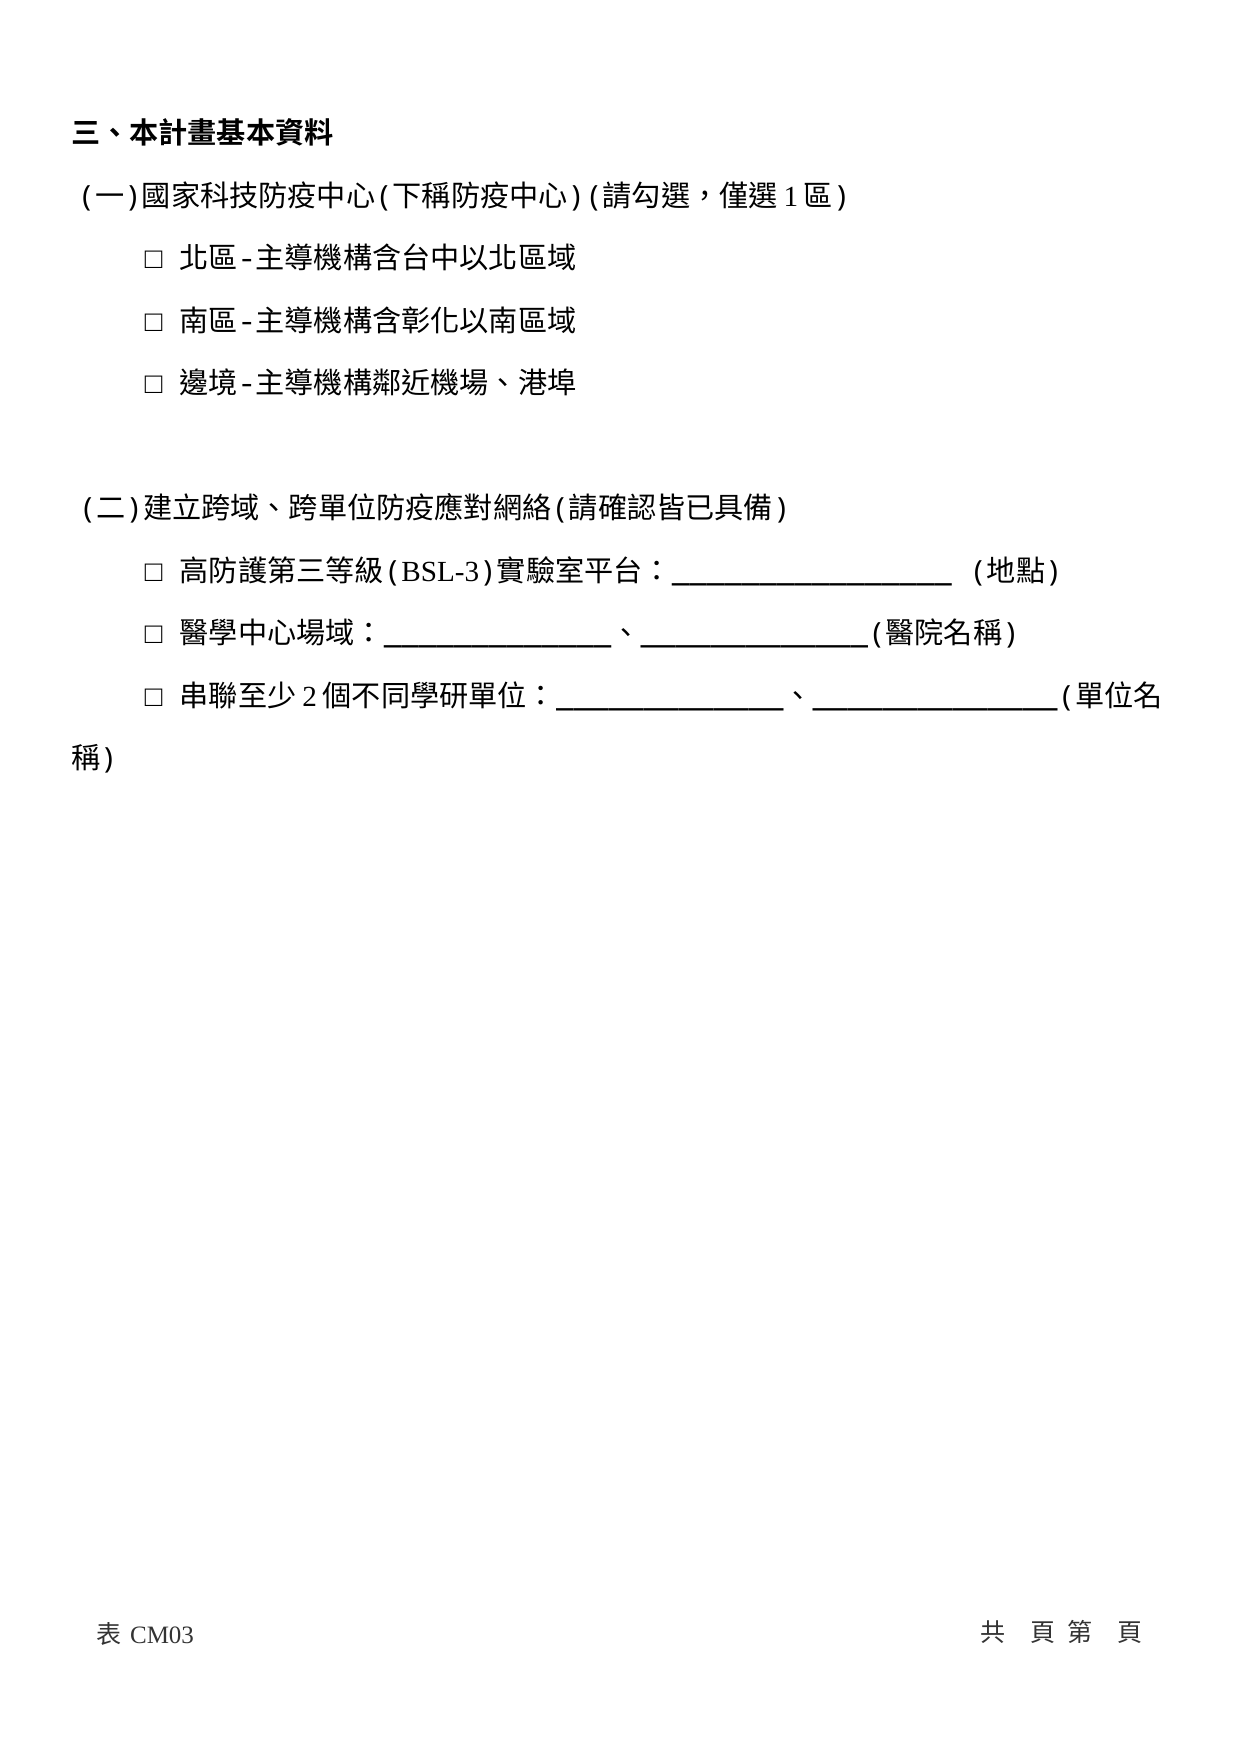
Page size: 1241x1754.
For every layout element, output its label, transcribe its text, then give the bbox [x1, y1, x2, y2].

text □ 高防護第三等級(BSL-3)實驗室平台：________________ (地點) [71, 527, 1186, 589]
subtitle 三、本計畫基本資料 [71, 89, 1169, 152]
text □ 醫學中心場域：_____________、_____________(醫院名稱) [71, 589, 1186, 652]
text □ 邊境-主導機構鄰近機場、港埠 [144, 339, 1186, 402]
text □ 串聯至少2個不同學研單位：_____________、______________(單位名稱) [71, 652, 1186, 777]
text □ 北區-主導機構含台中以北區域 [71, 214, 1186, 277]
subtitle (一)國家科技防疫中心(下稱防疫中心)(請勾選，僅選1區) [71, 152, 1169, 214]
subtitle (二)建立跨域、跨單位防疫應對網絡(請確認皆已具備) [79, 464, 1169, 527]
text □ 南區-主導機構含彰化以南區域 [144, 277, 1186, 339]
